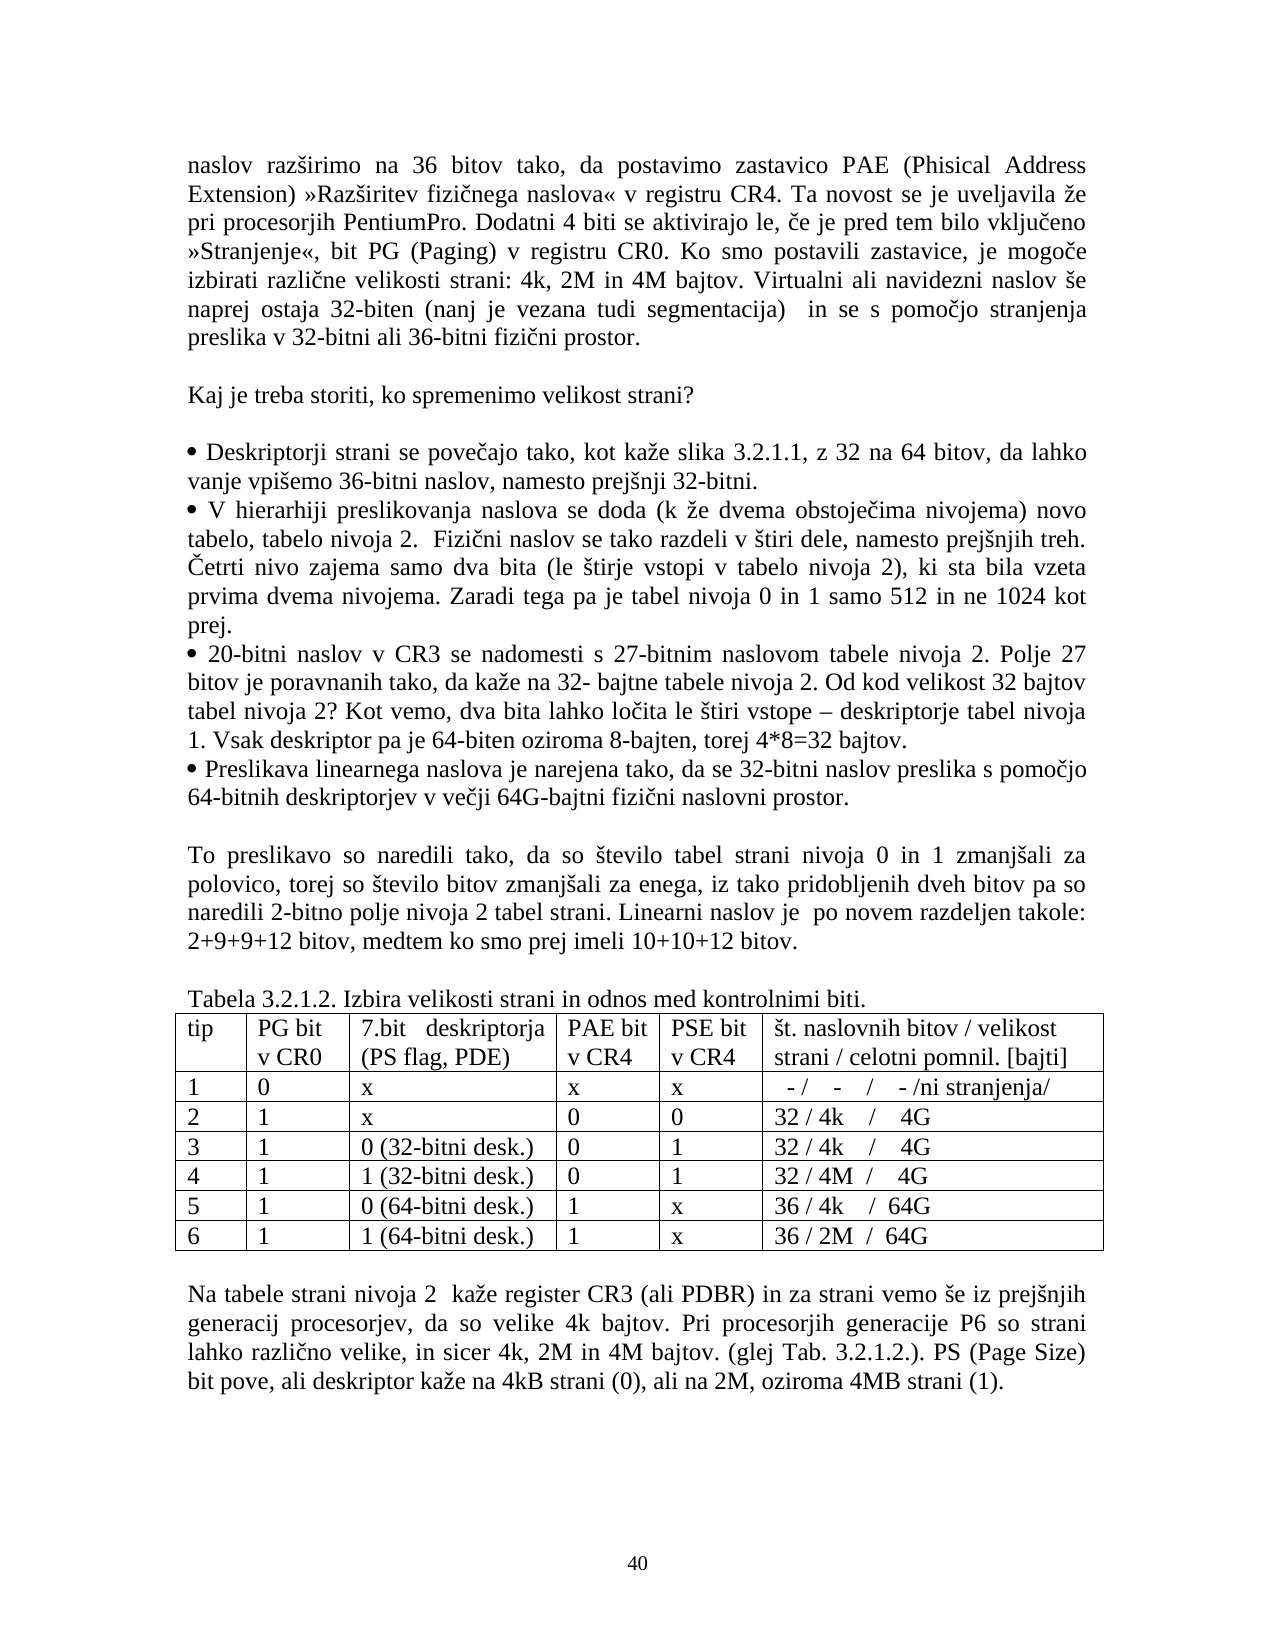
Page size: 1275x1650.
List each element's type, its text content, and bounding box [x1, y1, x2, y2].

table_cell 1 [247, 1221, 349, 1250]
table_cell x [557, 1072, 659, 1101]
table_cell 32 / 4k / 4G [763, 1132, 1103, 1160]
table_cell 32 / 4M / 4G [763, 1161, 1103, 1190]
text naslov razširimo na 36 bitov tako, da postavimo zastavico PAE (Phisical Address Extension) »Razširitev fizičnega naslova« v registru CR4. Ta novost se je uveljavila že pri procesorjih PentiumPro. Dodatni 4 biti se aktivirajo le, če je pred tem bilo vključeno »Stranjenje«, bit PG (Paging) v registru CR0. Ko smo postavili zastavice, je mogoče izbirati različne velikosti strani: 4k, 2M in 4M bajtov. Virtualni ali navidezni naslov še naprej ostaja 32-biten (nanj je vezana tudi segmentacija) in se s pomočjo stranjenja preslika v 32-bitni ali 36-bitni fizični prostor. [187, 150, 1087, 351]
table_cell 1 (32-bitni desk.) [350, 1161, 556, 1190]
table_cell 4 [176, 1161, 246, 1190]
table_cell 0 [557, 1132, 659, 1160]
table_cell 36 / 2M / 64G [763, 1221, 1103, 1250]
table_cell 1 [176, 1072, 246, 1101]
table_cell 0 (32-bitni desk.) [350, 1132, 556, 1160]
table_cell x [660, 1191, 762, 1220]
table_cell 3 [176, 1132, 246, 1160]
table_cell 1 [247, 1161, 349, 1190]
table_cell x [350, 1072, 556, 1101]
table_cell - / - / - /ni stranjenja/ [763, 1072, 1103, 1101]
text Tabela 3.2.1.2. Izbira velikosti strani in odnos med kontrolnimi biti. [187, 984, 1087, 1012]
table_cell 1 [247, 1191, 349, 1220]
table_cell 36 / 4k / 64G [763, 1191, 1103, 1220]
text  Preslikava linearnega naslova je narejena tako, da se 32-bitni naslov preslika s pomočjo 64-bitnih deskriptorjev v večji 64G-bajtni fizični naslovni prostor. [187, 754, 1087, 811]
table_cell 1 [247, 1102, 349, 1131]
table_cell 2 [176, 1102, 246, 1131]
table_header PSE bit v CR4 [660, 1014, 762, 1071]
table_header PAE bit v CR4 [557, 1014, 659, 1071]
table_header tip [176, 1014, 246, 1071]
table_header 7.bit deskriptorja (PS flag, PDE) [350, 1014, 556, 1071]
table_cell 1 [247, 1132, 349, 1160]
table_cell x [660, 1072, 762, 1101]
table_cell 0 (64-bitni desk.) [350, 1191, 556, 1220]
table_cell 0 [557, 1102, 659, 1131]
table_cell 1 [557, 1221, 659, 1250]
table_header PG bit v CR0 [247, 1014, 349, 1071]
text To preslikavo so naredili tako, da so število tabel strani nivoja 0 in 1 zmanjšali za polovico, torej so število bitov zmanjšali za enega, iz tako pridobljenih dveh bitov pa so naredili 2-bitno polje nivoja 2 tabel strani. Linearni naslov je po novem razdeljen takole: 2+9+9+12 bitov, medtem ko smo prej imeli 10+10+12 bitov. [187, 840, 1087, 955]
text  Deskriptorji strani se povečajo tako, kot kaže slika 3.2.1.1, z 32 na 64 bitov, da lahko vanje vpišemo 36-bitni naslov, namesto prejšnji 32-bitni. [187, 437, 1087, 495]
table_cell 0 [660, 1102, 762, 1131]
table_cell 1 [660, 1161, 762, 1190]
table_cell 1 (64-bitni desk.) [350, 1221, 556, 1250]
table_cell x [660, 1221, 762, 1250]
table_header št. naslovnih bitov / velikost strani / celotni pomnil. [bajti] [763, 1014, 1103, 1071]
table_cell 6 [176, 1221, 246, 1250]
table_cell 0 [557, 1161, 659, 1190]
text  20-bitni naslov v CR3 se nadomesti s 27-bitnim naslovom tabele nivoja 2. Polje 27 bitov je poravnanih tako, da kaže na 32- bajtne tabele nivoja 2. Od kod velikost 32 bajtov tabel nivoja 2? Kot vemo, dva bita lahko ločita le štiri vstope – deskriptorje tabel nivoja 1. Vsak deskriptor pa je 64-biten oziroma 8-bajten, torej 4*8=32 bajtov. [187, 639, 1087, 754]
table_cell 1 [557, 1191, 659, 1220]
table_cell x [350, 1102, 556, 1131]
table_cell 0 [247, 1072, 349, 1101]
table_cell 5 [176, 1191, 246, 1220]
text Kaj je treba storiti, ko spremenimo velikost strani? [187, 380, 1087, 409]
text Na tabele strani nivoja 2 kaže register CR3 (ali PDBR) in za strani vemo še iz prejšnjih generacij procesorjev, da so velike 4k bajtov. Pri procesorjih generacije P6 so strani lahko različno velike, in sicer 4k, 2M in 4M bajtov. (glej Tab. 3.2.1.2.). PS (Page Size) bit pove, ali deskriptor kaže na 4kB strani (0), ali na 2M, oziroma 4MB strani (1). [187, 1279, 1087, 1394]
text  V hierarhiji preslikovanja naslova se doda (k že dvema obstoječima nivojema) novo tabelo, tabelo nivoja 2. Fizični naslov se tako razdeli v štiri dele, namesto prejšnjih treh. Četrti nivo zajema samo dva bita (le štirje vstopi v tabelo nivoja 2), ki sta bila vzeta prvima dvema nivojema. Zaradi tega pa je tabel nivoja 0 in 1 samo 512 in ne 1024 kot prej. [187, 495, 1087, 639]
table_cell 32 / 4k / 4G [763, 1102, 1103, 1131]
table_cell 1 [660, 1132, 762, 1160]
